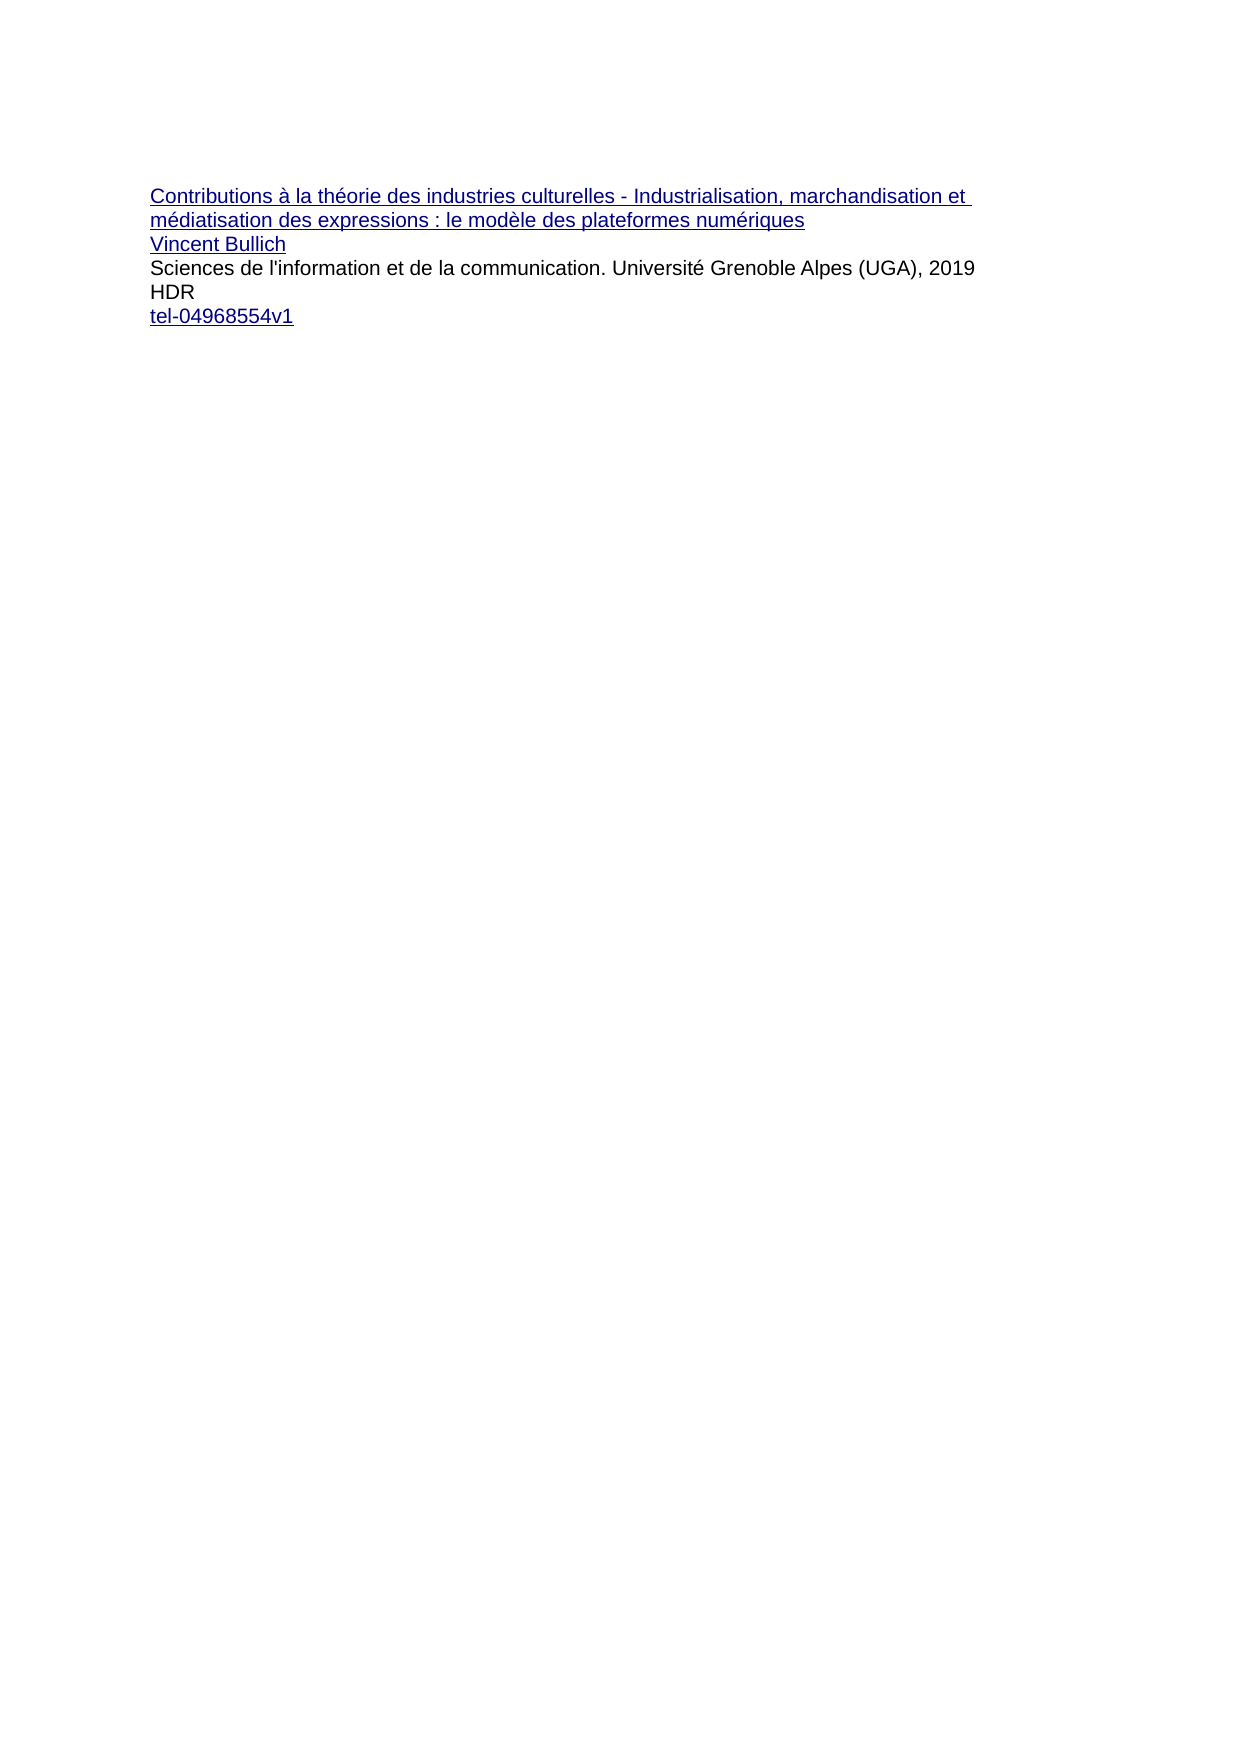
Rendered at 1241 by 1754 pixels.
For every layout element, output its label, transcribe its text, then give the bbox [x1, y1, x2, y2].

table_header Contributions à la théorie des industries culturelles - Industrialisation, marchandisation et médiatisation des expressions : le modèle des plateformes numériques Vincent Bullich Sciences de l'information et de la communication. Université Grenoble Alpes (UGA), 2019 HDR tel-04968554v1 [150, 184, 1090, 328]
